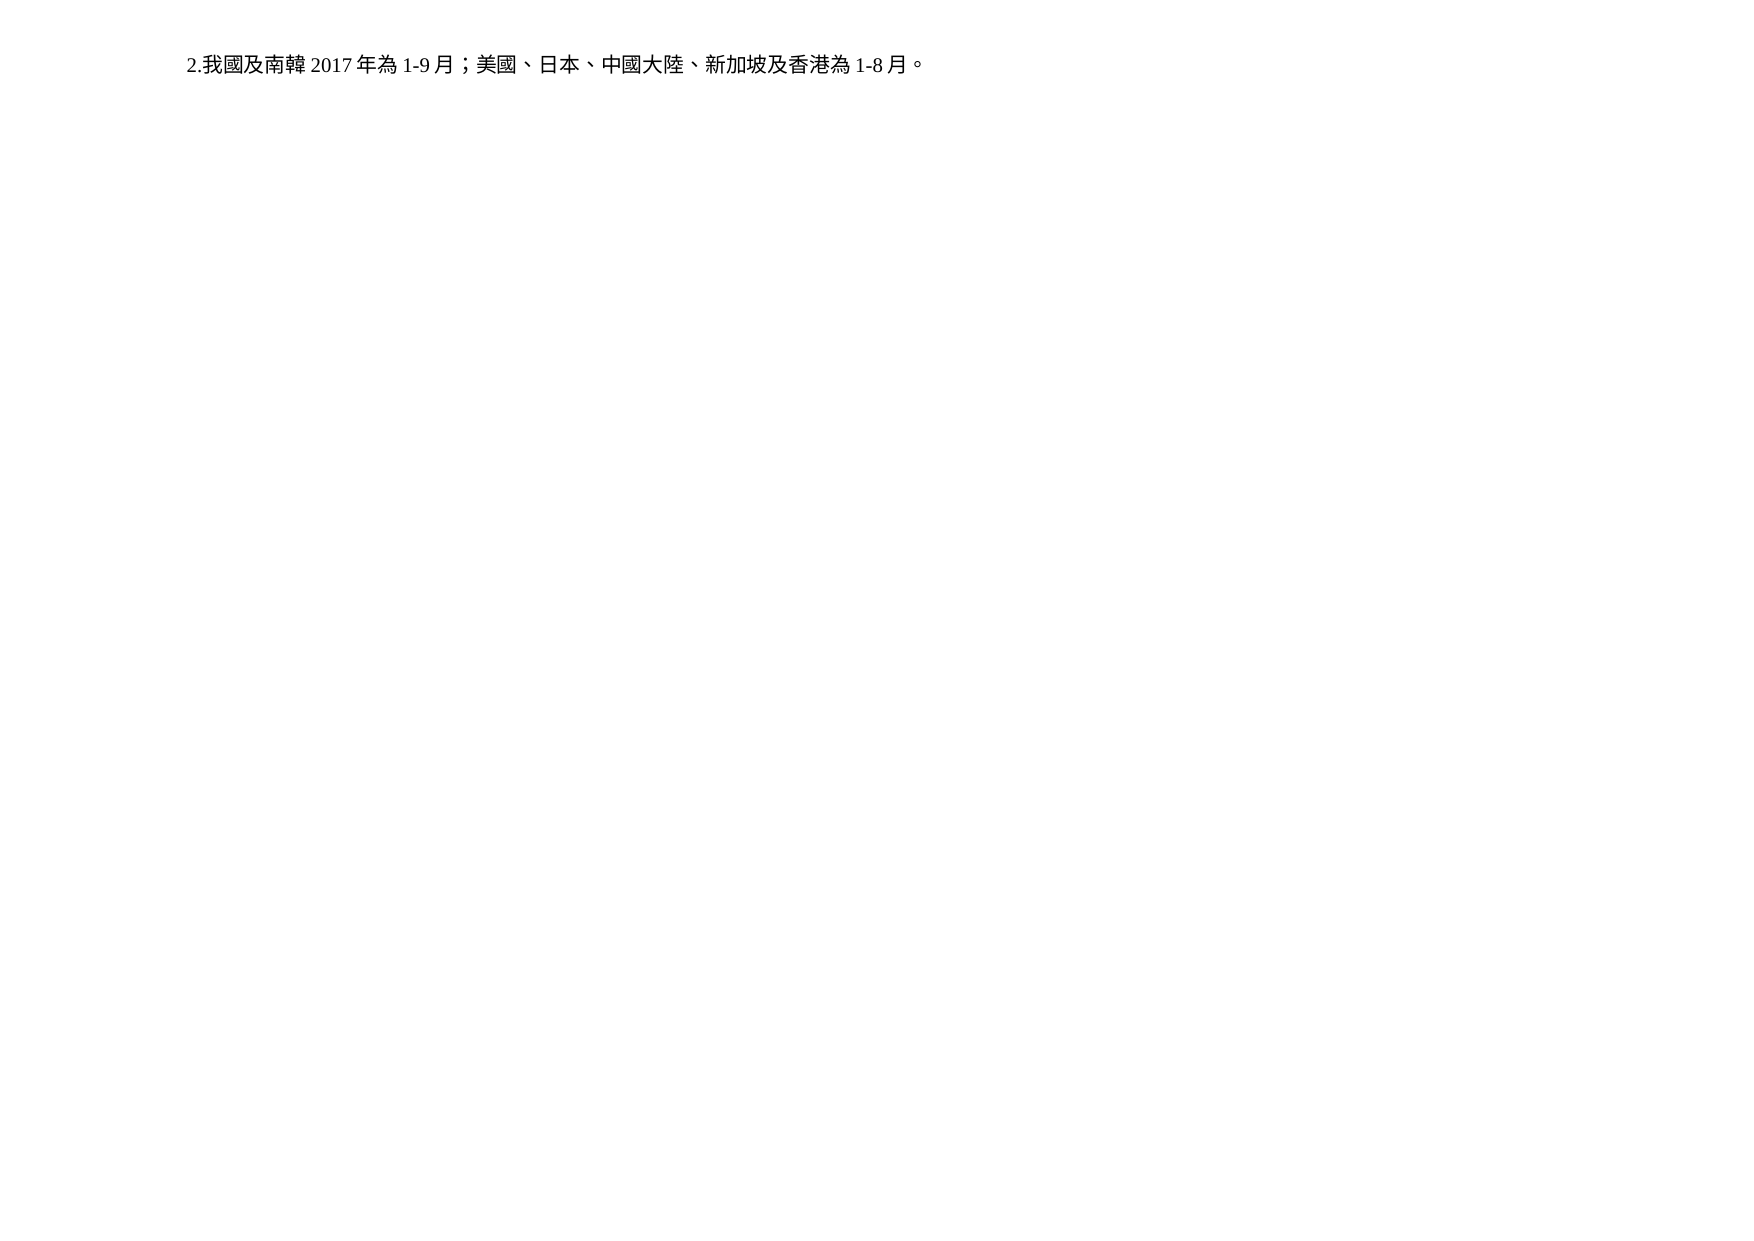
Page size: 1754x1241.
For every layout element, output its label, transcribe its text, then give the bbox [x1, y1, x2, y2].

table_cell 2.我國及南韓2017年為1-9月；美國、日本、中國大陸、新加坡及香港為1-8月。 [79, 45, 1669, 82]
